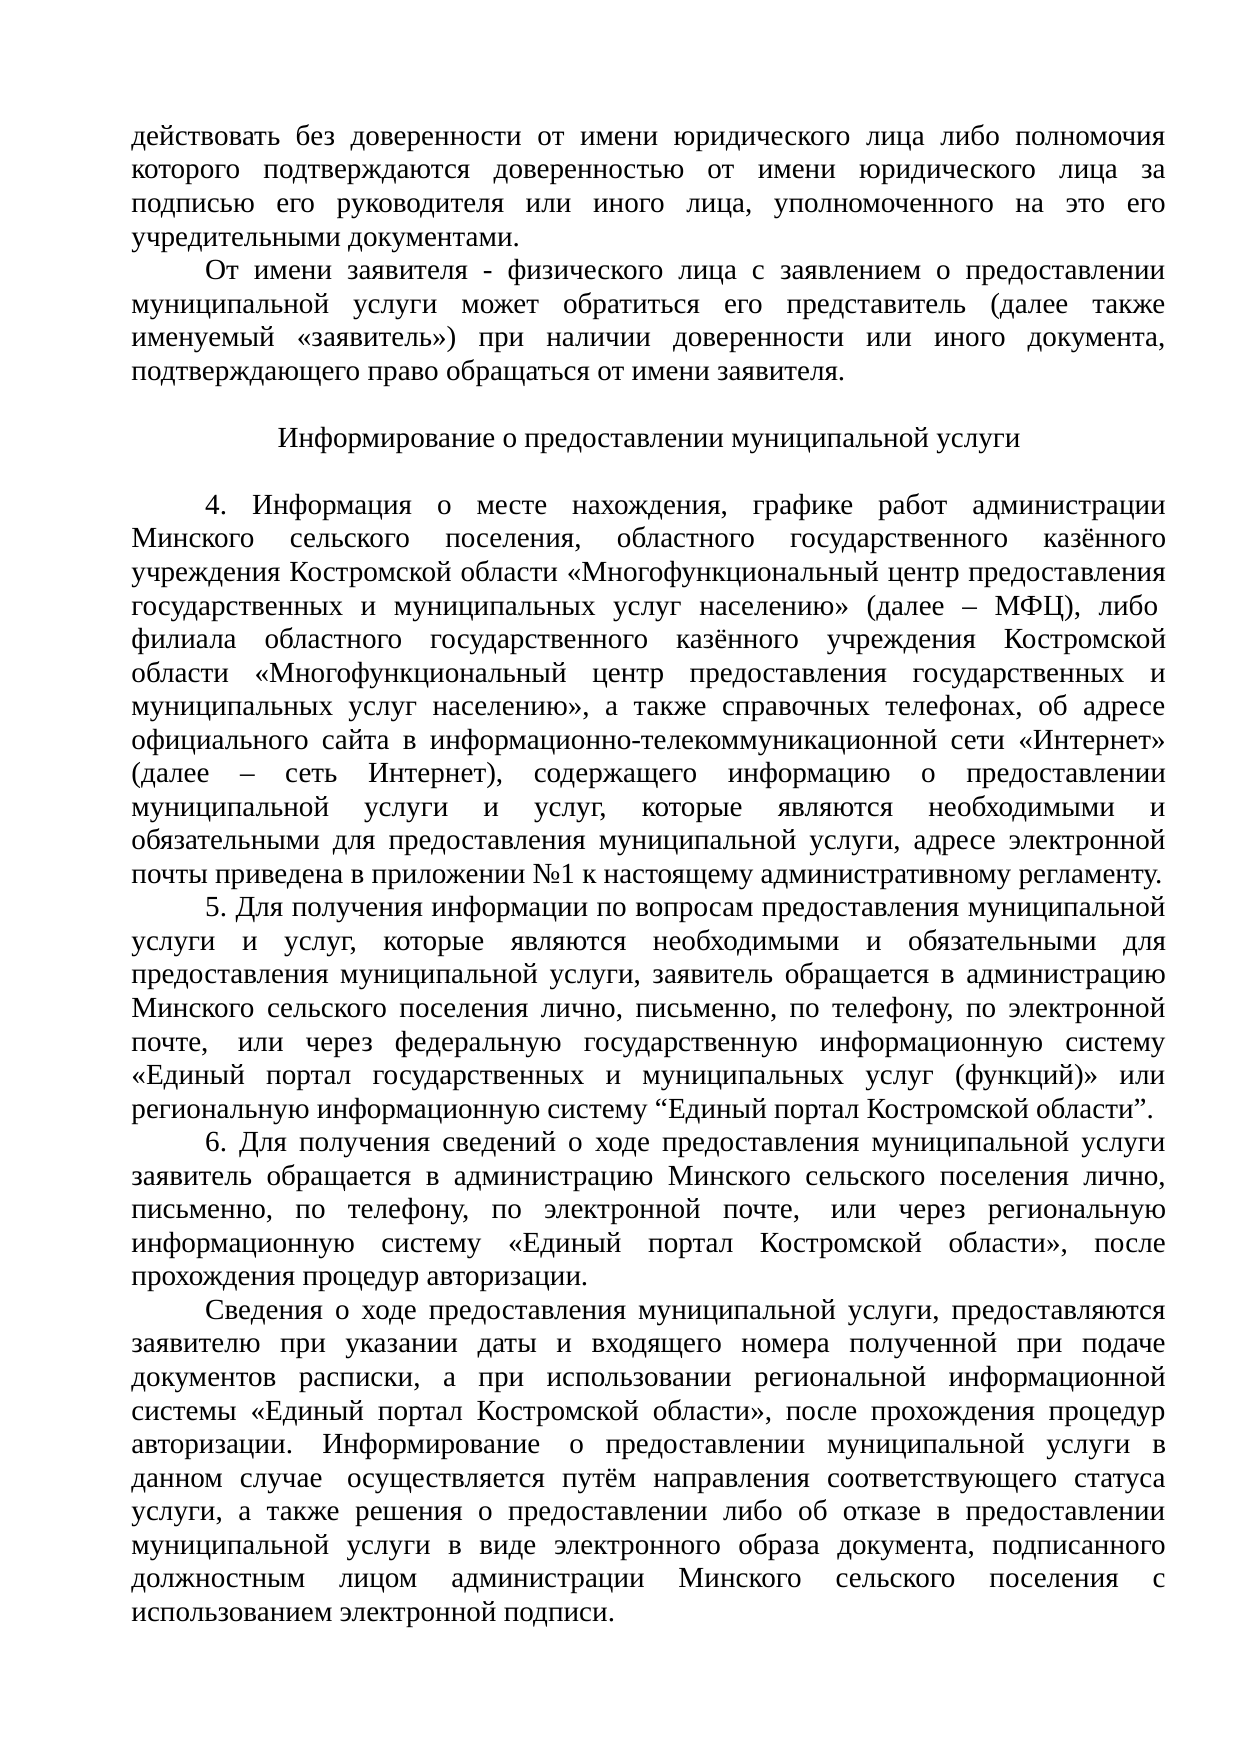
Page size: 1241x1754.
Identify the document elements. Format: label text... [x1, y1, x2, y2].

text Сведения о ходе предоставления муниципальной услуги, предоставляются заявителю при указании даты и входящего номера полученной при подаче документов расписки, а при использовании региональной информационной системы «Единый портал Костромской области», после прохождения процедур авторизации. Информирование о предоставлении муниципальной услуги в данном случае осуществляется путём направления соответствующего статуса услуги, а также решения о предоставлении либо об отказе в предоставлении муниципальной услуги в виде электронного образа документа, подписанного должностным лицом администрации Минского сельского поселения с использованием электронной подписи. [131, 1292, 1167, 1627]
text 4. Информация о месте нахождения, графике работ администрации Минского сельского поселения, областного государственного казённого учреждения Костромской области «Многофункциональный центр предоставления государственных и муниципальных услуг населению» (далее – МФЦ), либо филиала областного государственного казённого учреждения Костромской области «Многофункциональный центр предоставления государственных и муниципальных услуг населению», а также справочных телефонах, об адресе официального сайта в информационно-телекоммуникационной сети «Интернет» (далее – сеть Интернет), содержащего информацию о предоставлении муниципальной услуги и услуг, которые являются необходимыми и обязательными для предоставления муниципальной услуги, адресе электронной почты приведена в приложении №1 к настоящему административному регламенту. [131, 487, 1167, 889]
text 5. Для получения информации по вопросам предоставления муниципальной услуги и услуг, которые являются необходимыми и обязательными для предоставления муниципальной услуги, заявитель обращается в администрацию Минского сельского поселения лично, письменно, по телефону, по электронной почте, или через федеральную государственную информационную систему «Единый портал государственных и муниципальных услуг (функций)» или региональную информационную систему “Единый портал Костромской области”. [131, 889, 1167, 1124]
text От имени заявителя - физического лица с заявлением о предоставлении муниципальной услуги может обратиться его представитель (далее также именуемый «заявитель») при наличии доверенности или иного документа, подтверждающего право обращаться от имени заявителя. [131, 252, 1167, 386]
text действовать без доверенности от имени юридического лица либо полномочия которого подтверждаются доверенностью от имени юридического лица за подписью его руководителя или иного лица, уполномоченного на это его учредительными документами. [131, 118, 1167, 252]
text 6. Для получения сведений о ходе предоставления муниципальной услуги заявитель обращается в администрацию Минского сельского поселения лично, письменно, по телефону, по электронной почте, или через региональную информационную систему «Единый портал Костромской области», после прохождения процедур авторизации. [131, 1124, 1167, 1292]
text Информирование о предоставлении муниципальной услуги [131, 420, 1167, 453]
